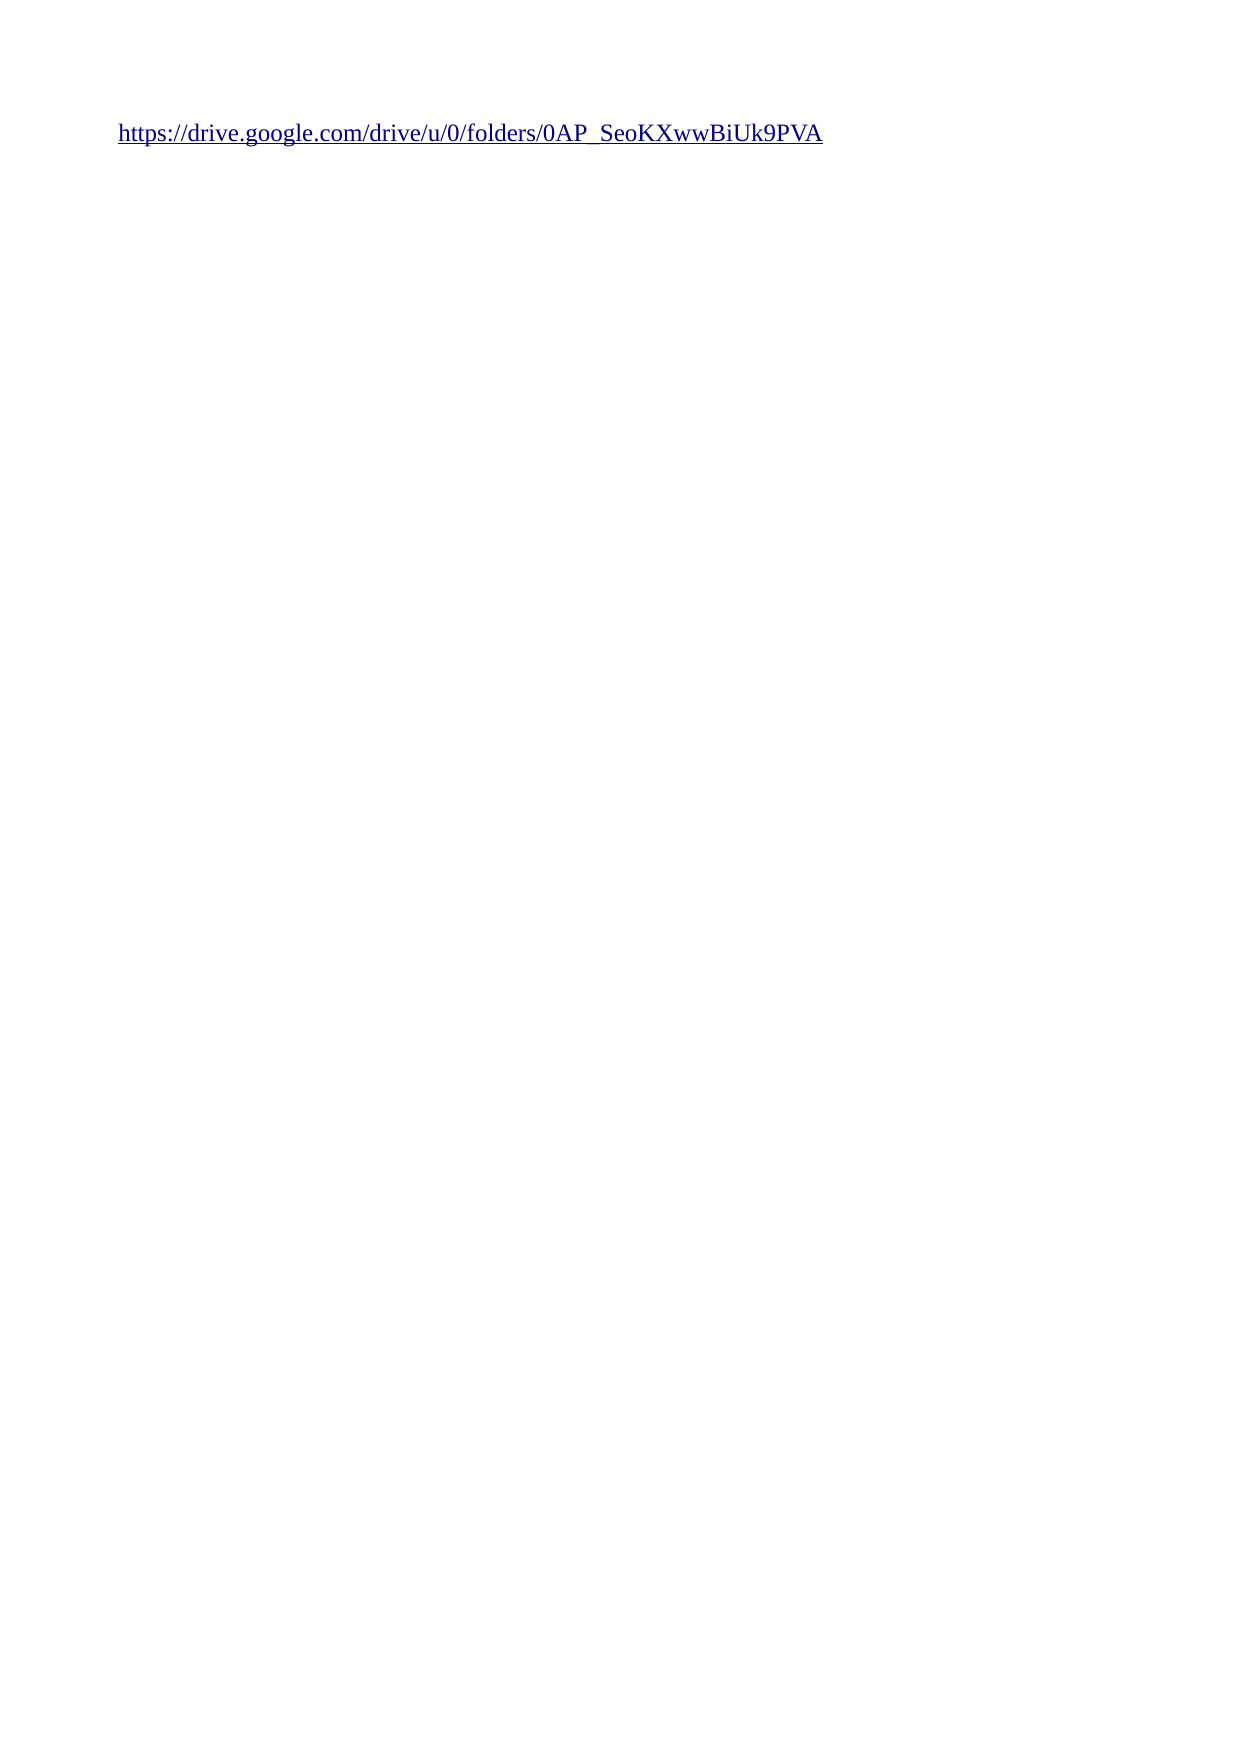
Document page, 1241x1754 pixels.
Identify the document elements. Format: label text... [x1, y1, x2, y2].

text https://drive.google.com/drive/u/0/folders/0AP_SeoKXwwBiUk9PVA [118, 118, 1122, 147]
